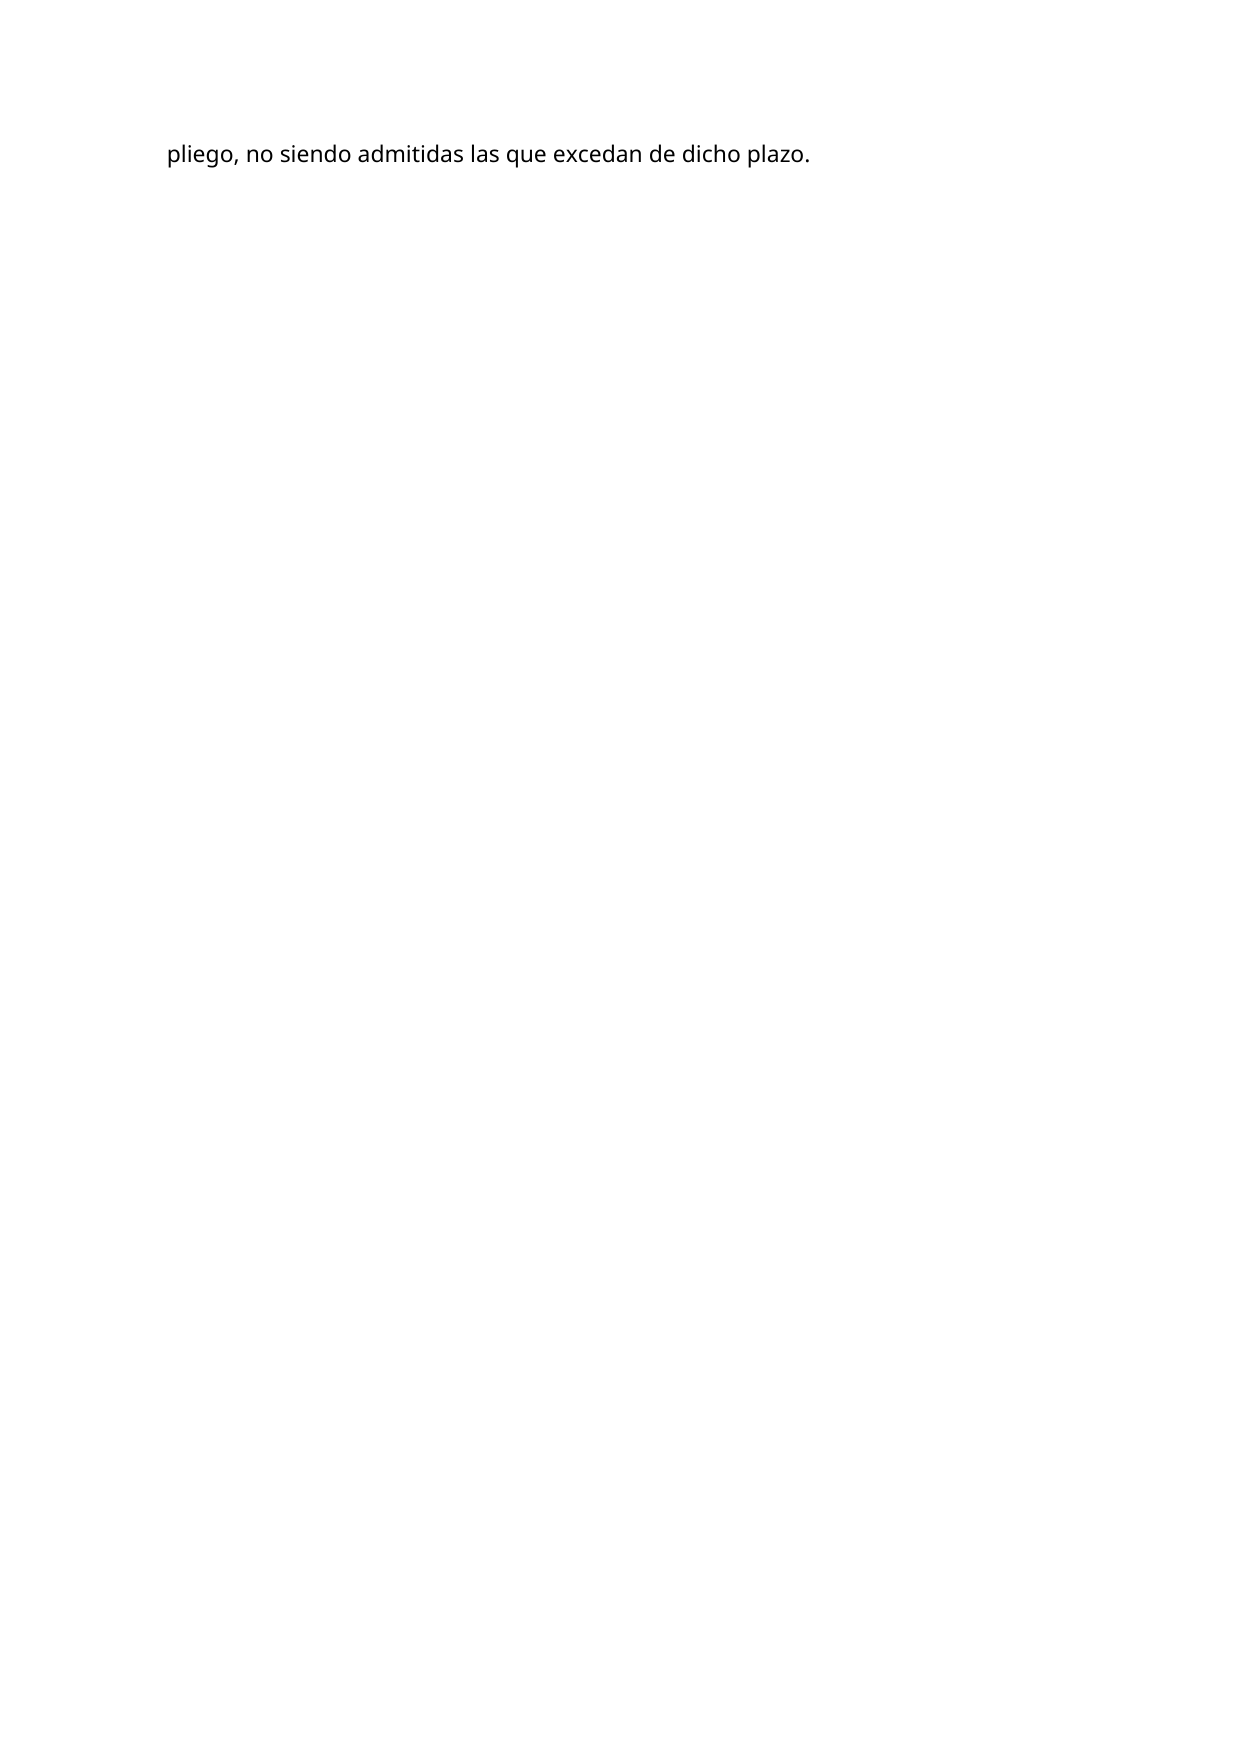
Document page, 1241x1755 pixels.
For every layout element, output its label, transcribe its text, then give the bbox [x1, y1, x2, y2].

list pliego, no siendo admitidas las que excedan de dicho plazo. [167, 137, 1064, 169]
